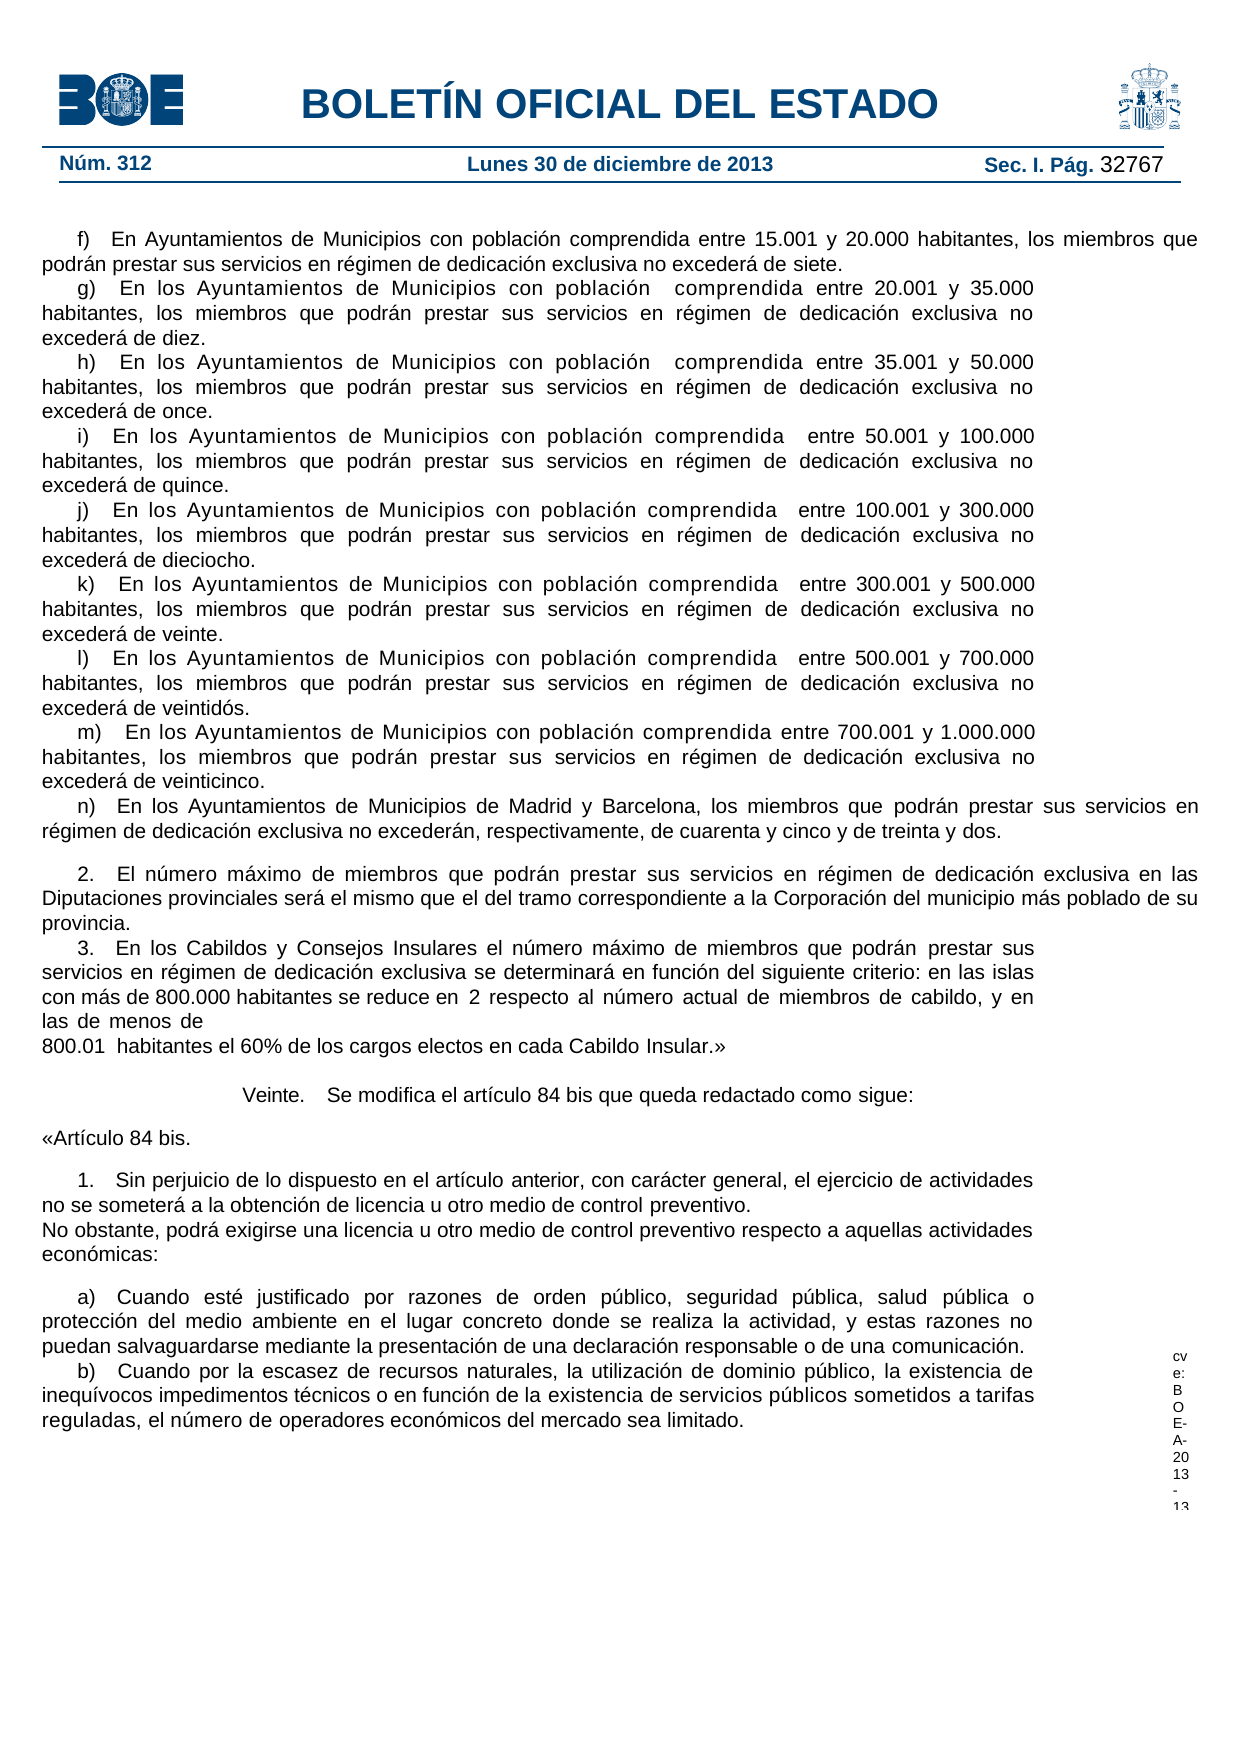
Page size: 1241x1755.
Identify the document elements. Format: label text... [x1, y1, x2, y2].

text Veinte. Se modifica el artículo 84 bis que queda redactado como sigue: [242, 1083, 1199, 1107]
list En los Ayuntamientos de Municipios de Madrid y Barcelona, los miembros que podrán prestar sus servicios en régimen de dedicación exclusiva no excederán, respectivamente, de cuarenta y cinco y de treinta y dos. [42, 794, 1199, 843]
list En los Ayuntamientos de Municipios con población comprendida entre 300.001 y 500.000 habitantes, los miembros que podrán prestar sus servicios en régimen de dedicación exclusiva no excederá de veinte. [42, 572, 1035, 645]
list cve: BOE-A-2013-13756 [1173, 1348, 1191, 1509]
list En los Ayuntamientos de Municipios con población comprendida entre 35.001 y 50.000 habitantes, los miembros que podrán prestar sus servicios en régimen de dedicación exclusiva no excederá de once. [42, 350, 1035, 423]
list En los Ayuntamientos de Municipios con población comprendida entre 700.001 y 1.000.000 habitantes, los miembros que podrán prestar sus servicios en régimen de dedicación exclusiva no excederá de veinticinco. [42, 720, 1035, 793]
list El número máximo de miembros que podrán prestar sus servicios en régimen de dedicación exclusiva en las Diputaciones provinciales será el mismo que el del tramo correspondiente a la Corporación del municipio más poblado de su provincia. [42, 861, 1199, 934]
list Cuando esté justificado por razones de orden público, seguridad pública, salud pública o protección del medio ambiente en el lugar concreto donde se realiza la actividad, y estas razones no puedan salvaguardarse mediante la presentación de una declaración responsable o de una comunicación. [42, 1285, 1034, 1358]
text No obstante, podrá exigirse una licencia u otro medio de control preventivo respecto a aquellas actividades económicas: [42, 1218, 1034, 1266]
text «Artículo 84 bis. [42, 1126, 1199, 1149]
list En los Ayuntamientos de Municipios con población comprendida entre 20.001 y 35.000 habitantes, los miembros que podrán prestar sus servicios en régimen de dedicación exclusiva no excederá de diez. [42, 276, 1035, 349]
list Sin perjuicio de lo dispuesto en el artículo anterior, con carácter general, el ejercicio de actividades no se someterá a la obtención de licencia u otro medio de control preventivo. [42, 1168, 1034, 1217]
list habitantes el 60% de los cargos electos en cada Cabildo Insular.» [42, 1034, 1199, 1058]
list En los Ayuntamientos de Municipios con población comprendida entre 500.001 y 700.000 habitantes, los miembros que podrán prestar sus servicios en régimen de dedicación exclusiva no excederá de veintidós. [42, 646, 1035, 719]
list En Ayuntamientos de Municipios con población comprendida entre 15.001 y 20.000 habitantes, los miembros que podrán prestar sus servicios en régimen de dedicación exclusiva no excederá de siete. [42, 227, 1199, 275]
list En los Ayuntamientos de Municipios con población comprendida entre 50.001 y 100.000 habitantes, los miembros que podrán prestar sus servicios en régimen de dedicación exclusiva no excederá de quince. [42, 424, 1035, 497]
list En los Ayuntamientos de Municipios con población comprendida entre 100.001 y 300.000 habitantes, los miembros que podrán prestar sus servicios en régimen de dedicación exclusiva no excederá de dieciocho. [42, 498, 1035, 571]
list Cuando por la escasez de recursos naturales, la utilización de dominio público, la existencia de inequívocos impedimentos técnicos o en función de la existencia de servicios públicos sometidos a tarifas reguladas, el número de operadores económicos del mercado sea limitado. [42, 1359, 1035, 1432]
list En los Cabildos y Consejos Insulares el número máximo de miembros que podrán prestar sus servicios en régimen de dedicación exclusiva se determinará en función del siguiente criterio: en las islas con más de 800.000 habitantes se reduce en 2 respecto al número actual de miembros de cabildo, y en las de menos de [42, 936, 1034, 1033]
